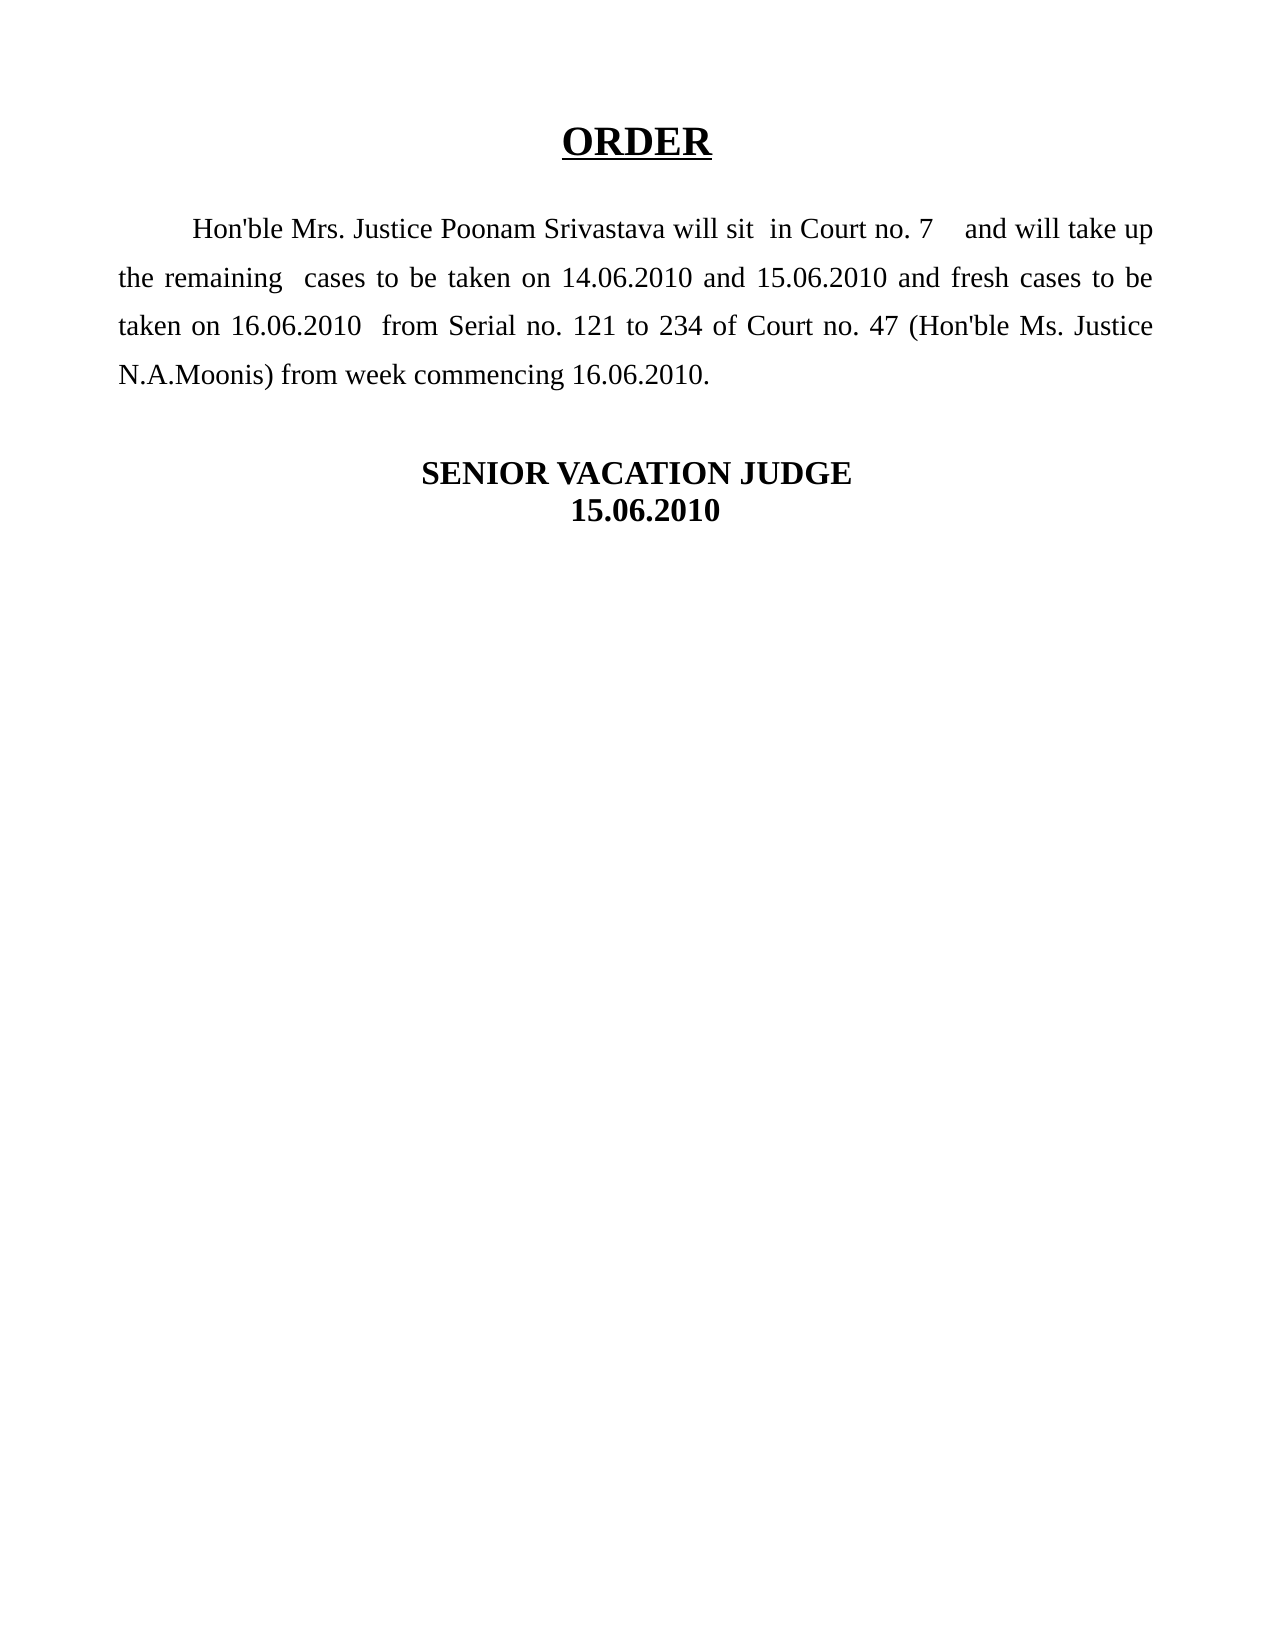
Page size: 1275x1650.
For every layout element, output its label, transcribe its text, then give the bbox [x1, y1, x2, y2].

text 15.06.2010 [118, 492, 1155, 529]
text Hon'ble Mrs. Justice Poonam Srivastava will sit in Court no. 7 and will take up the remaining cases to be taken on 14.06.2010 and 15.06.2010 and fresh cases to be taken on 16.06.2010 from Serial no. 121 to 234 of Court no. 47 (Hon'ble Ms. Justice N.A.Moonis) from week commencing 16.06.2010. [118, 213, 1155, 390]
text ORDER [118, 118, 1155, 164]
text SENIOR VACATION JUDGE [118, 455, 1155, 492]
